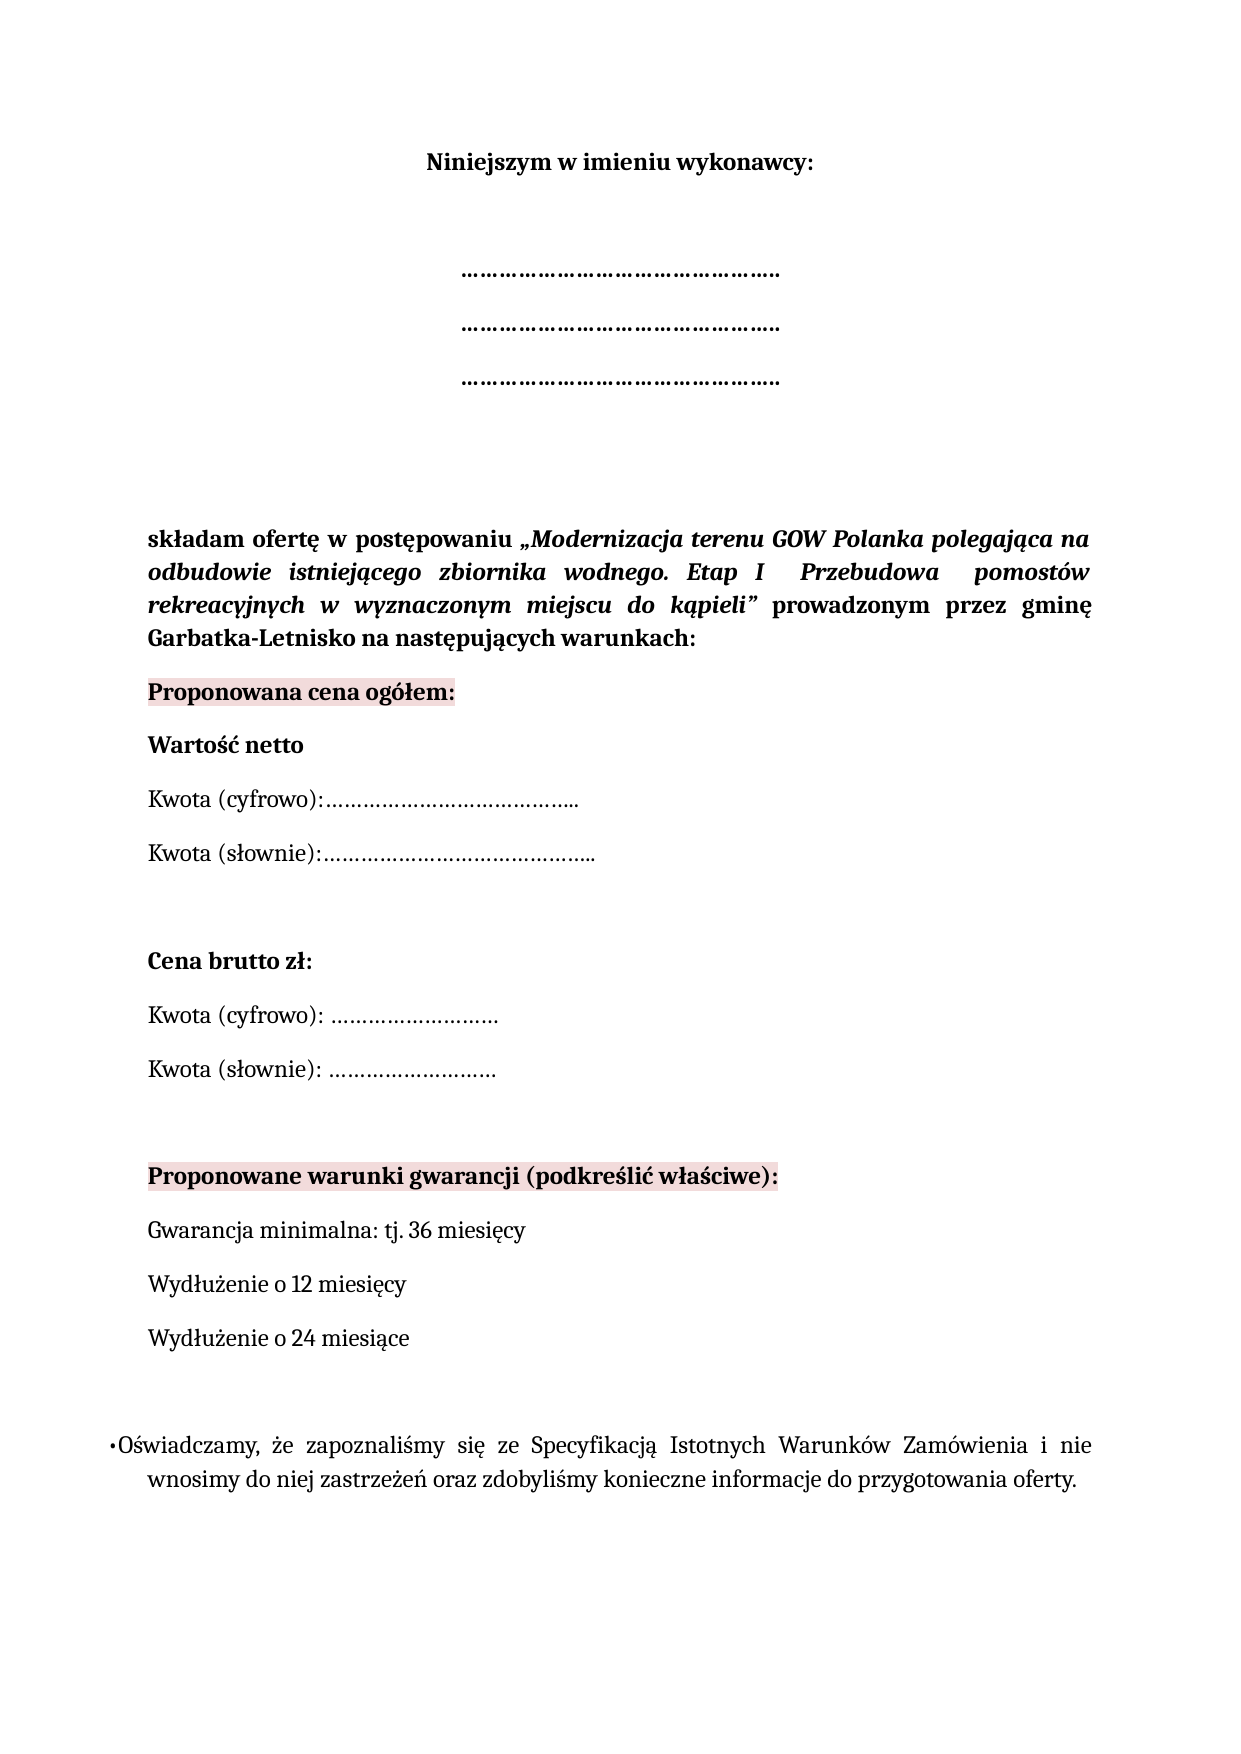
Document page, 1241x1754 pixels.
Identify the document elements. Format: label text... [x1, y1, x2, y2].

text Cena brutto zł: [148, 947, 1093, 976]
text składam ofertę w postępowaniu „Modernizacja terenu GOW Polanka polegająca na odbudowie istniejącego zbiornika wodnego. Etap I Przebudowa pomostów rekreacyjnych w wyznaczonym miejscu do kąpieli” prowadzonym przez gminę Garbatka-Letnisko na następujących warunkach: [148, 524, 1093, 652]
text ………………………………………….. [148, 309, 1093, 338]
text Wydłużenie o 24 miesiące [148, 1324, 1093, 1352]
list Oświadczamy, że zapoznaliśmy się ze Specyfikacją Istotnych Warunków Zamówienia i nie wnosimy do niej zastrzeżeń oraz zdobyliśmy konieczne informacje do przygotowania oferty. [107, 1431, 1093, 1493]
text Kwota (słownie): ……………………… [148, 1054, 1093, 1083]
text Niniejszym w imieniu wykonawcy: [148, 148, 1093, 176]
text Kwota (cyfrowo):………………………………….. [148, 785, 1093, 814]
text ………………………………………….. [148, 363, 1093, 392]
text Kwota (cyfrowo): ……………………… [148, 1001, 1093, 1029]
text Proponowana cena ogółem: [148, 677, 1093, 706]
text Wydłużenie o 12 miesięcy [148, 1270, 1093, 1299]
text Wartość netto [148, 731, 1093, 760]
text Kwota (słownie):…………………………………….. [148, 839, 1093, 868]
text Proponowane warunki gwarancji (podkreślić właściwe): [148, 1162, 1093, 1191]
text Gwarancja minimalna: tj. 36 miesięcy [148, 1216, 1093, 1245]
text ………………………………………….. [148, 255, 1093, 284]
